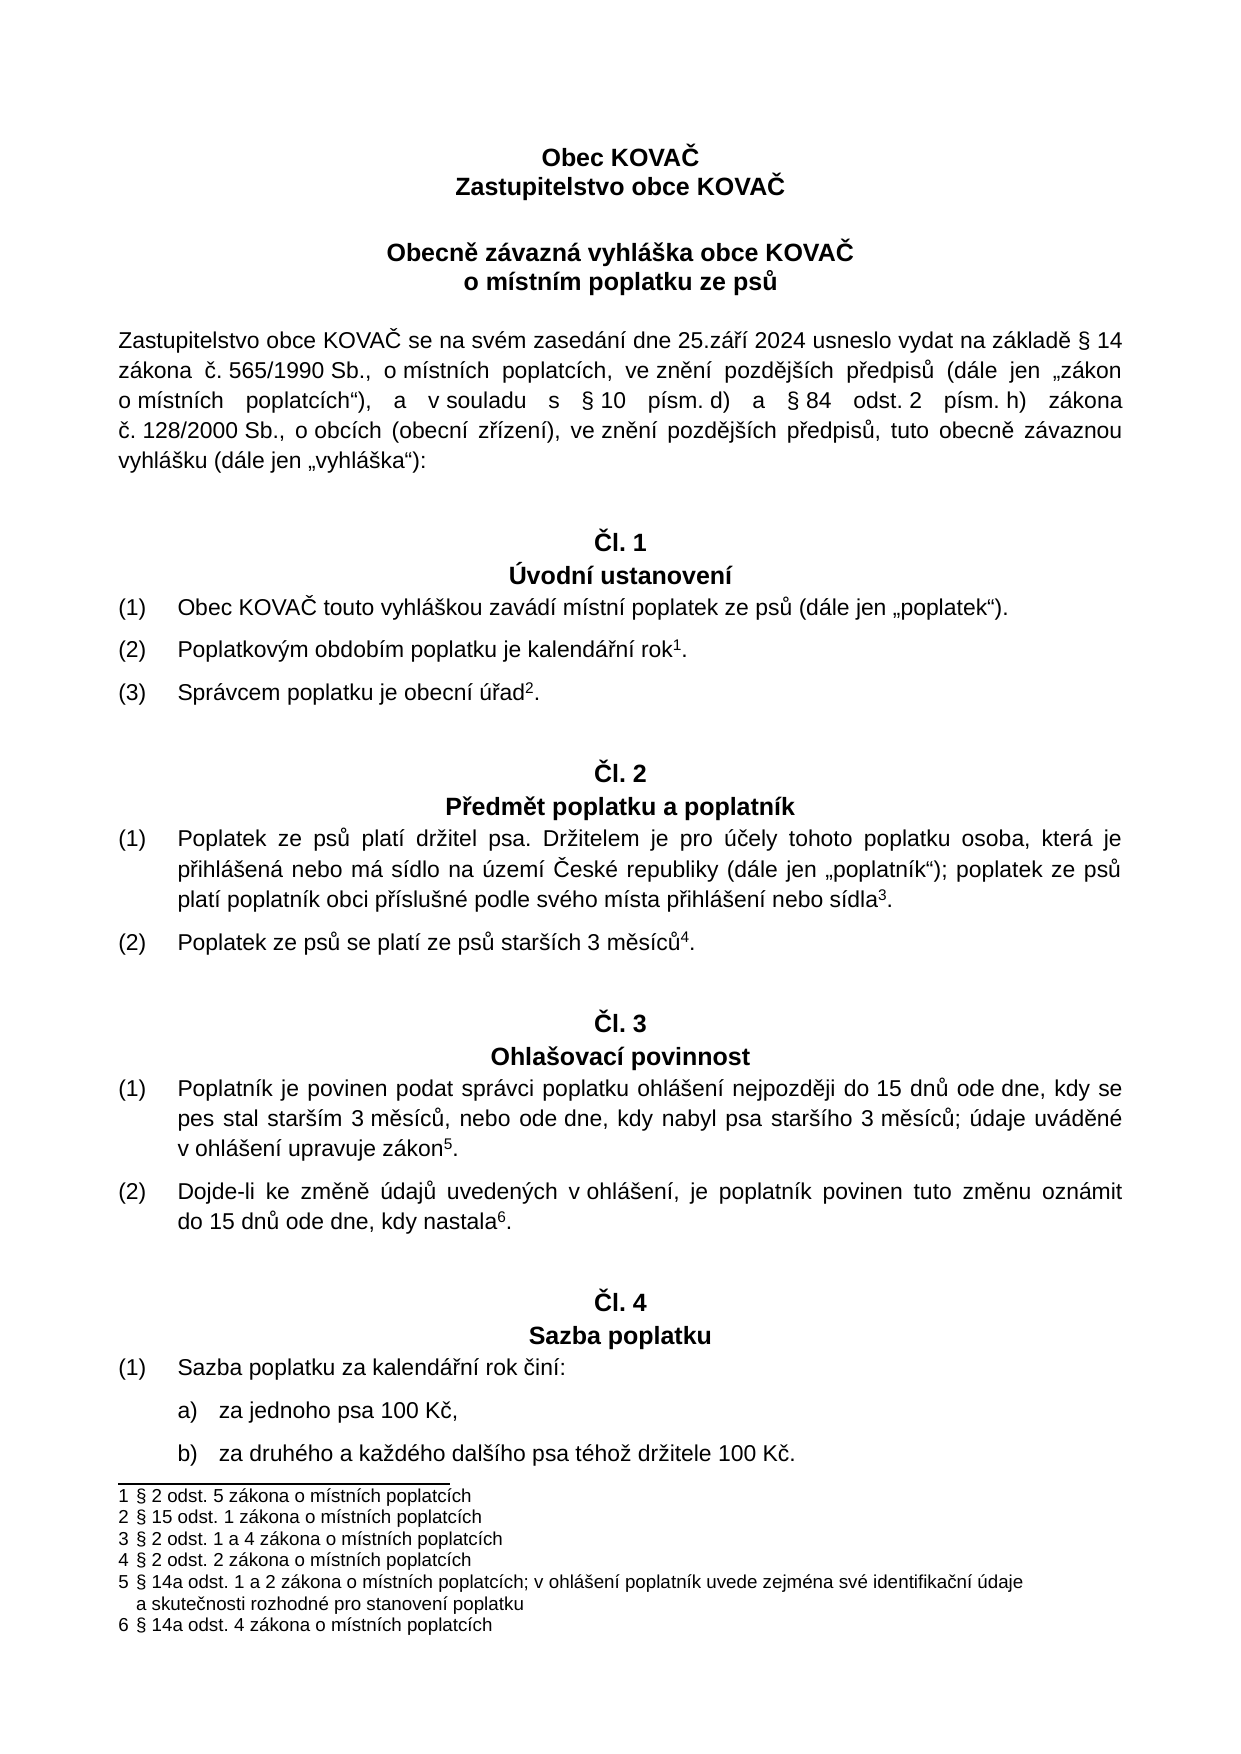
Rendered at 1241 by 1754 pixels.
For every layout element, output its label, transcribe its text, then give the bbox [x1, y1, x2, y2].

list Dojde-li ke změně údajů uvedených v ohlášení, je poplatník povinen tuto změnu oznámit do 15 dnů ode dne, kdy nastala. [118, 1178, 1122, 1234]
list § 15 odst. 1 zákona o místních poplatcích [118, 1506, 1122, 1528]
subtitle Obecně závazná vyhláška obce KOVAČ o místním poplatku ze psů [118, 238, 1122, 295]
list Správcem poplatku je obecní úřad. [118, 679, 1122, 706]
list Poplatek ze psů platí držitel psa. Držitelem je pro účely tohoto poplatku osoba, která je přihlášená nebo má sídlo na území České republiky (dále jen „poplatník“); poplatek ze psů platí poplatník obci příslušné podle svého místa přihlášení nebo sídla. [118, 825, 1122, 912]
text Zastupitelstvo obce KOVAČ se na svém zasedání dne 25.září 2024 usneslo vydat na základě § 14 zákona č. 565/1990 Sb., o místních poplatcích, ve znění pozdějších předpisů (dále jen „zákon o místních poplatcích“), a v souladu s § 10 písm. d) a § 84 odst. 2 písm. h) zákona č. 128/2000 Sb., o obcích (obecní zřízení), ve znění pozdějších předpisů, tuto obecně závaznou vyhlášku (dále jen „vyhláška“): [118, 327, 1122, 474]
list Obec KOVAČ touto vyhláškou zavádí místní poplatek ze psů (dále jen „poplatek“). [118, 594, 1122, 620]
list za druhého a každého dalšího psa téhož držitele 100 Kč. [177, 1440, 1122, 1466]
list Poplatník je povinen podat správci poplatku ohlášení nejpozději do 15 dnů ode dne, kdy se pes stal starším 3 měsíců, nebo ode dne, kdy nabyl psa staršího 3 měsíců; údaje uváděné v ohlášení upravuje zákon. [118, 1075, 1122, 1162]
subtitle Čl. 1 Úvodní ustanovení [118, 528, 1122, 589]
list § 2 odst. 1 a 4 zákona o místních poplatcích [118, 1528, 1122, 1549]
list Poplatek ze psů se platí ze psů starších 3 měsíců. [118, 928, 1122, 955]
subtitle Čl. 2 Předmět poplatku a poplatník [118, 759, 1122, 821]
list § 2 odst. 5 zákona o místních poplatcích [118, 1484, 1122, 1506]
list § 14a odst. 1 a 2 zákona o místních poplatcích; v ohlášení poplatník uvede zejména své identifikační údaje a skutečnosti rozhodné pro stanovení poplatku [118, 1571, 1122, 1614]
subtitle Čl. 4 Sazba poplatku [118, 1288, 1122, 1350]
text Obec KOVAČ Zastupitelstvo obce KOVAČ [118, 143, 1122, 201]
list Poplatkovým obdobím poplatku je kalendářní rok. [118, 636, 1122, 663]
list § 14a odst. 4 zákona o místních poplatcích [118, 1614, 1122, 1635]
subtitle Čl. 3 Ohlašovací povinnost [118, 1009, 1122, 1071]
list za jednoho psa 100 Kč, [177, 1397, 1122, 1423]
list Sazba poplatku za kalendářní rok činí: [118, 1354, 1122, 1381]
list § 2 odst. 2 zákona o místních poplatcích [118, 1549, 1122, 1571]
